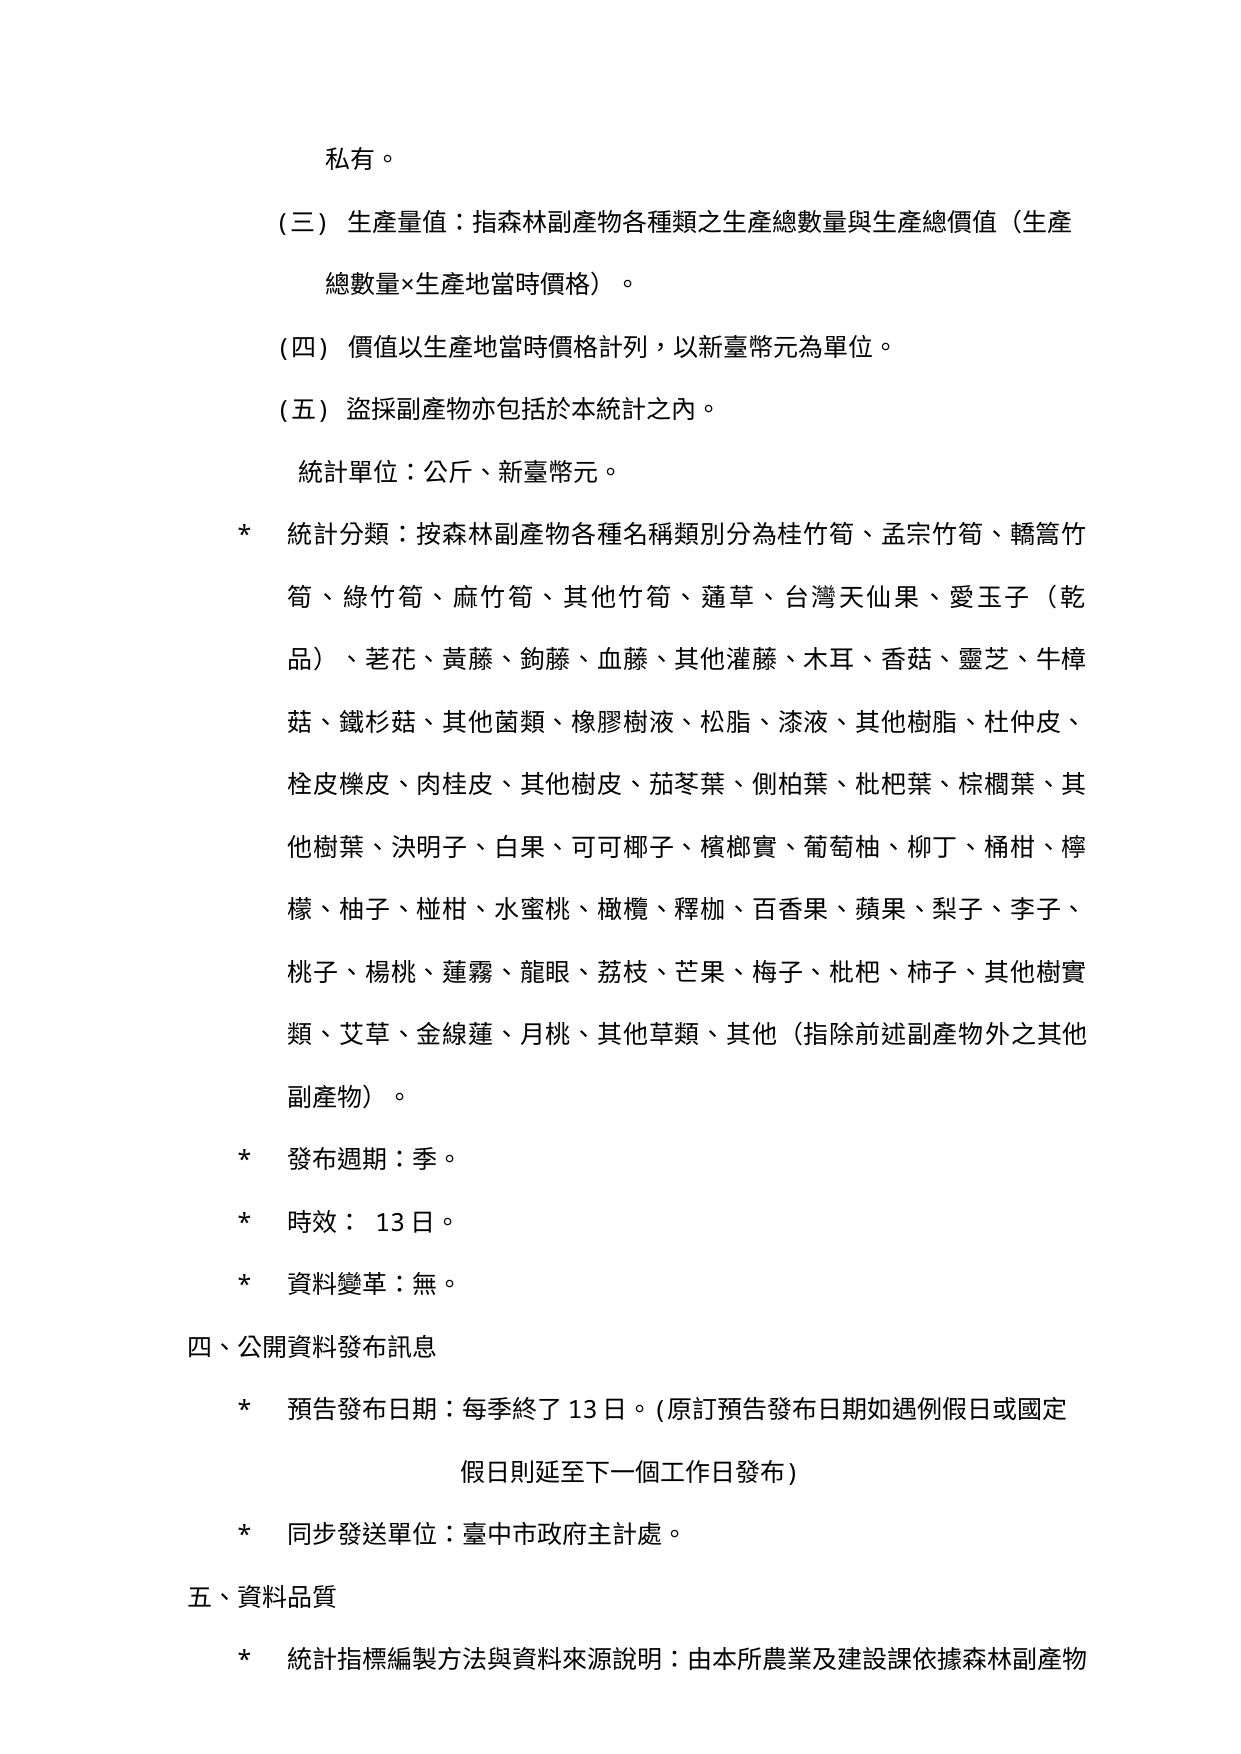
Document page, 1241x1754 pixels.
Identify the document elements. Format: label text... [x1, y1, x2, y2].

text (三) 生產量值：指森林副產物各種類之生產總數量與生產總價值（生產總數量×生產地當時價格）。 [275, 179, 1087, 304]
text 四、公開資料發布訊息 [187, 1304, 1087, 1366]
text 五、資料品質 [187, 1554, 1087, 1616]
text (五) 盜採副產物亦包括於本統計之內。 [276, 366, 1087, 429]
text 統計單位：公斤、新臺幣元。 [208, 429, 1087, 491]
list 時效： 13日。 [237, 1179, 1087, 1241]
list 發布週期：季。 [237, 1116, 1087, 1179]
text (四) 價值以生產地當時價格計列，以新臺幣元為單位。 [276, 304, 1087, 366]
list 同步發送單位：臺中市政府主計處。 [237, 1491, 1087, 1554]
list 資料變革：無。 [237, 1241, 1087, 1304]
list 統計指標編製方法與資料來源說明：由本所農業及建設課依據森林副產物 [237, 1616, 1087, 1679]
text 私有。 [275, 116, 1087, 179]
list 預告發布日期：每季終了13日。(原訂預告發布日期如遇例假日或國定假日則延至下一個工作日發布) [237, 1366, 1087, 1491]
list 統計分類：按森林副產物各種名稱類別分為桂竹筍、孟宗竹筍、轎篙竹筍、綠竹筍、麻竹筍、其他竹筍、蓪草、台灣天仙果、愛玉子（乾品）、荖花、黃藤、鉤藤、血藤、其他灌藤、木耳、香菇、靈芝、牛樟菇、鐵杉菇、其他菌類、橡膠樹液、松脂、漆液、其他樹脂、杜仲皮、栓皮櫟皮、肉桂皮、其他樹皮、茄苳葉、側柏葉、枇杷葉、棕櫚葉、其他樹葉、決明子、白果、可可椰子、檳榔實、葡萄柚、柳丁、桶柑、檸檬、柚子、椪柑、水蜜桃、橄欖、釋枷、百香果、蘋果、梨子、李子、桃子、楊桃、蓮霧、龍眼、荔枝、芒果、梅子、枇杷、柿子、其他樹實類、艾草、金線蓮、月桃、其他草類、其他（指除前述副產物外之其他副產物）。 [237, 491, 1087, 1116]
